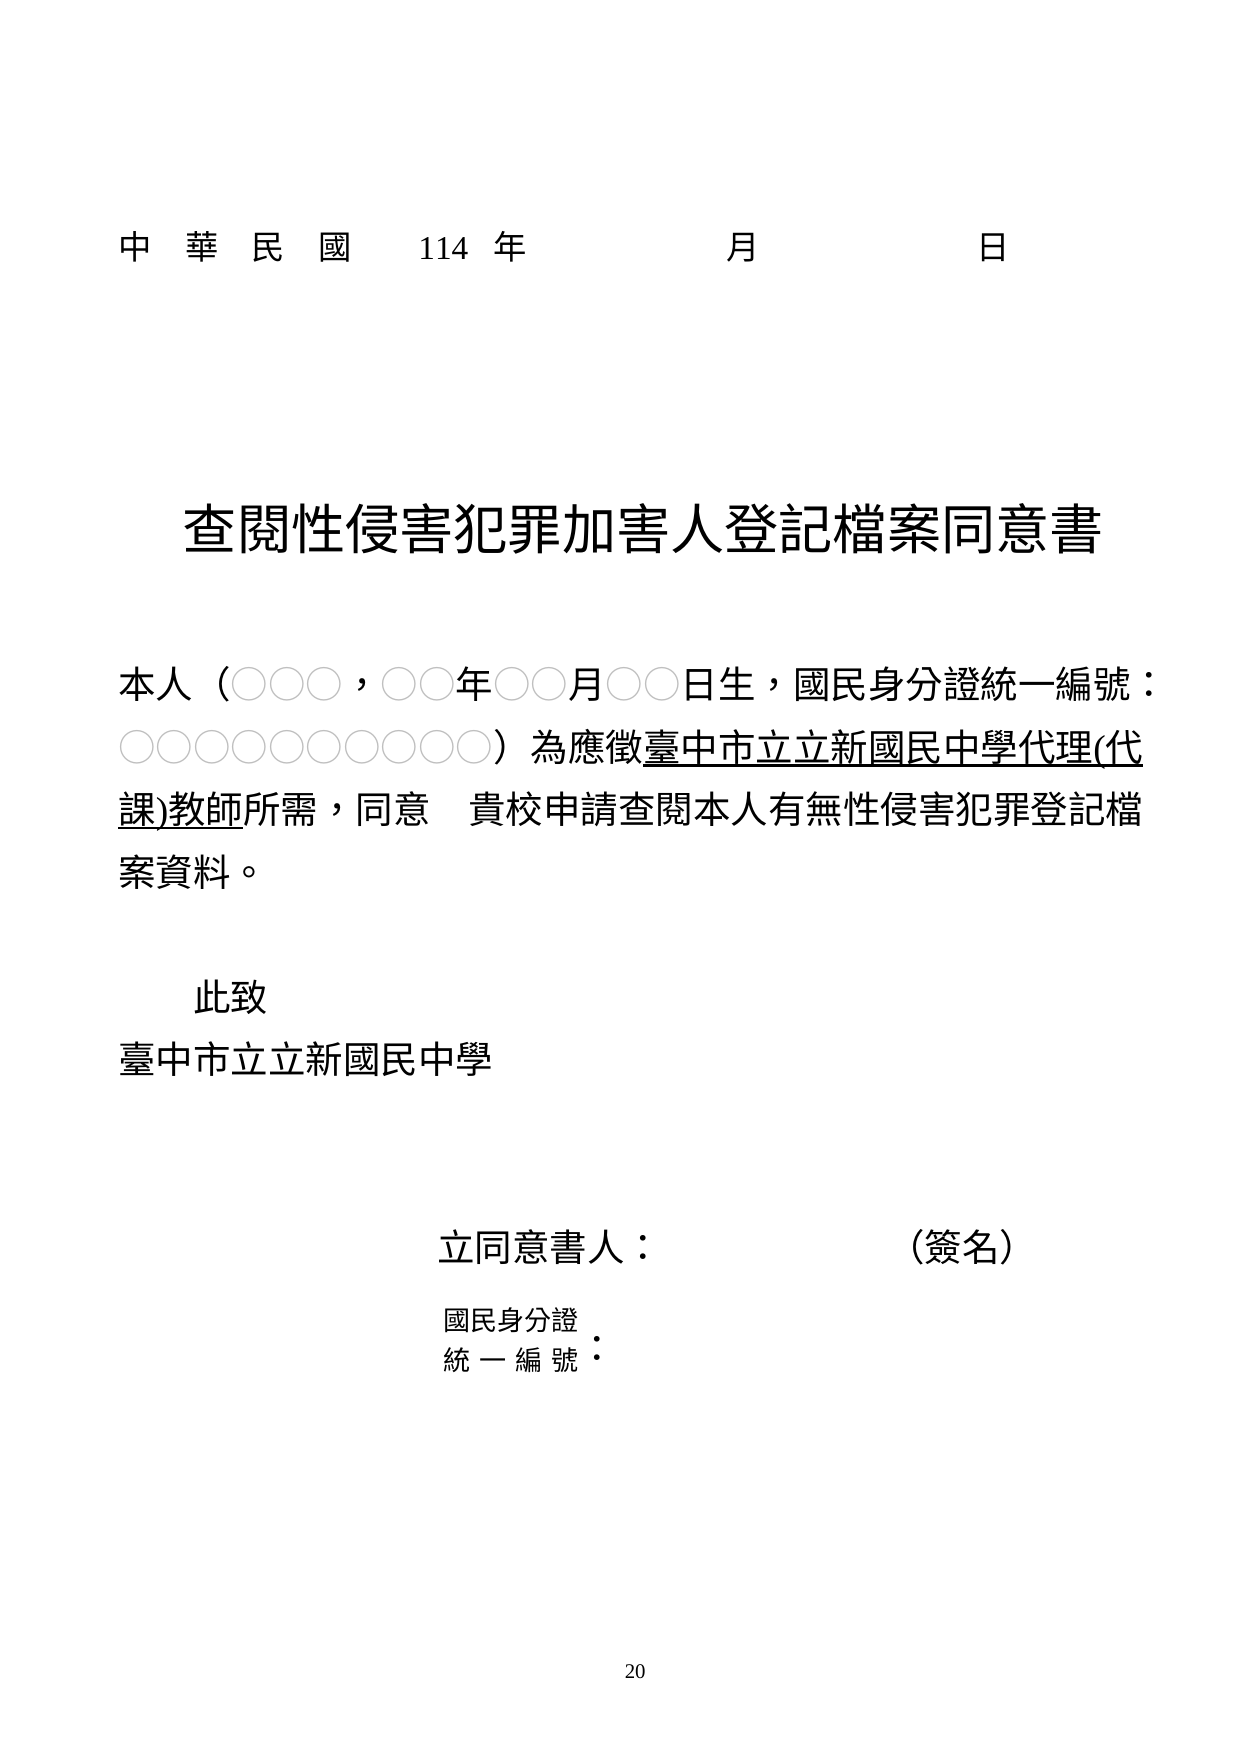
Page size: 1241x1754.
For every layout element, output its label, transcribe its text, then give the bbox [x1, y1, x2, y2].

text 國民身分證統一編號： [118, 1266, 1152, 1391]
text 臺中市立立新國民中學 [118, 1016, 1152, 1078]
text 中 華 民 國 114 年 月 日 [118, 203, 1152, 266]
text 此致 [118, 953, 1152, 1016]
text 查閱性侵害犯罪加害人登記檔案同意書 [118, 453, 1168, 578]
text 立同意書人： （簽名） [118, 1203, 1152, 1266]
text 本人（○○○，○○年○○月○○日生，國民身分證統一編號：○○○○○○○○○○）為應徵臺中市立立新國民中學代理(代課)教師所需，同意 貴校申請查閱本人有無性侵害犯罪登記檔案資料。 [118, 641, 1152, 891]
